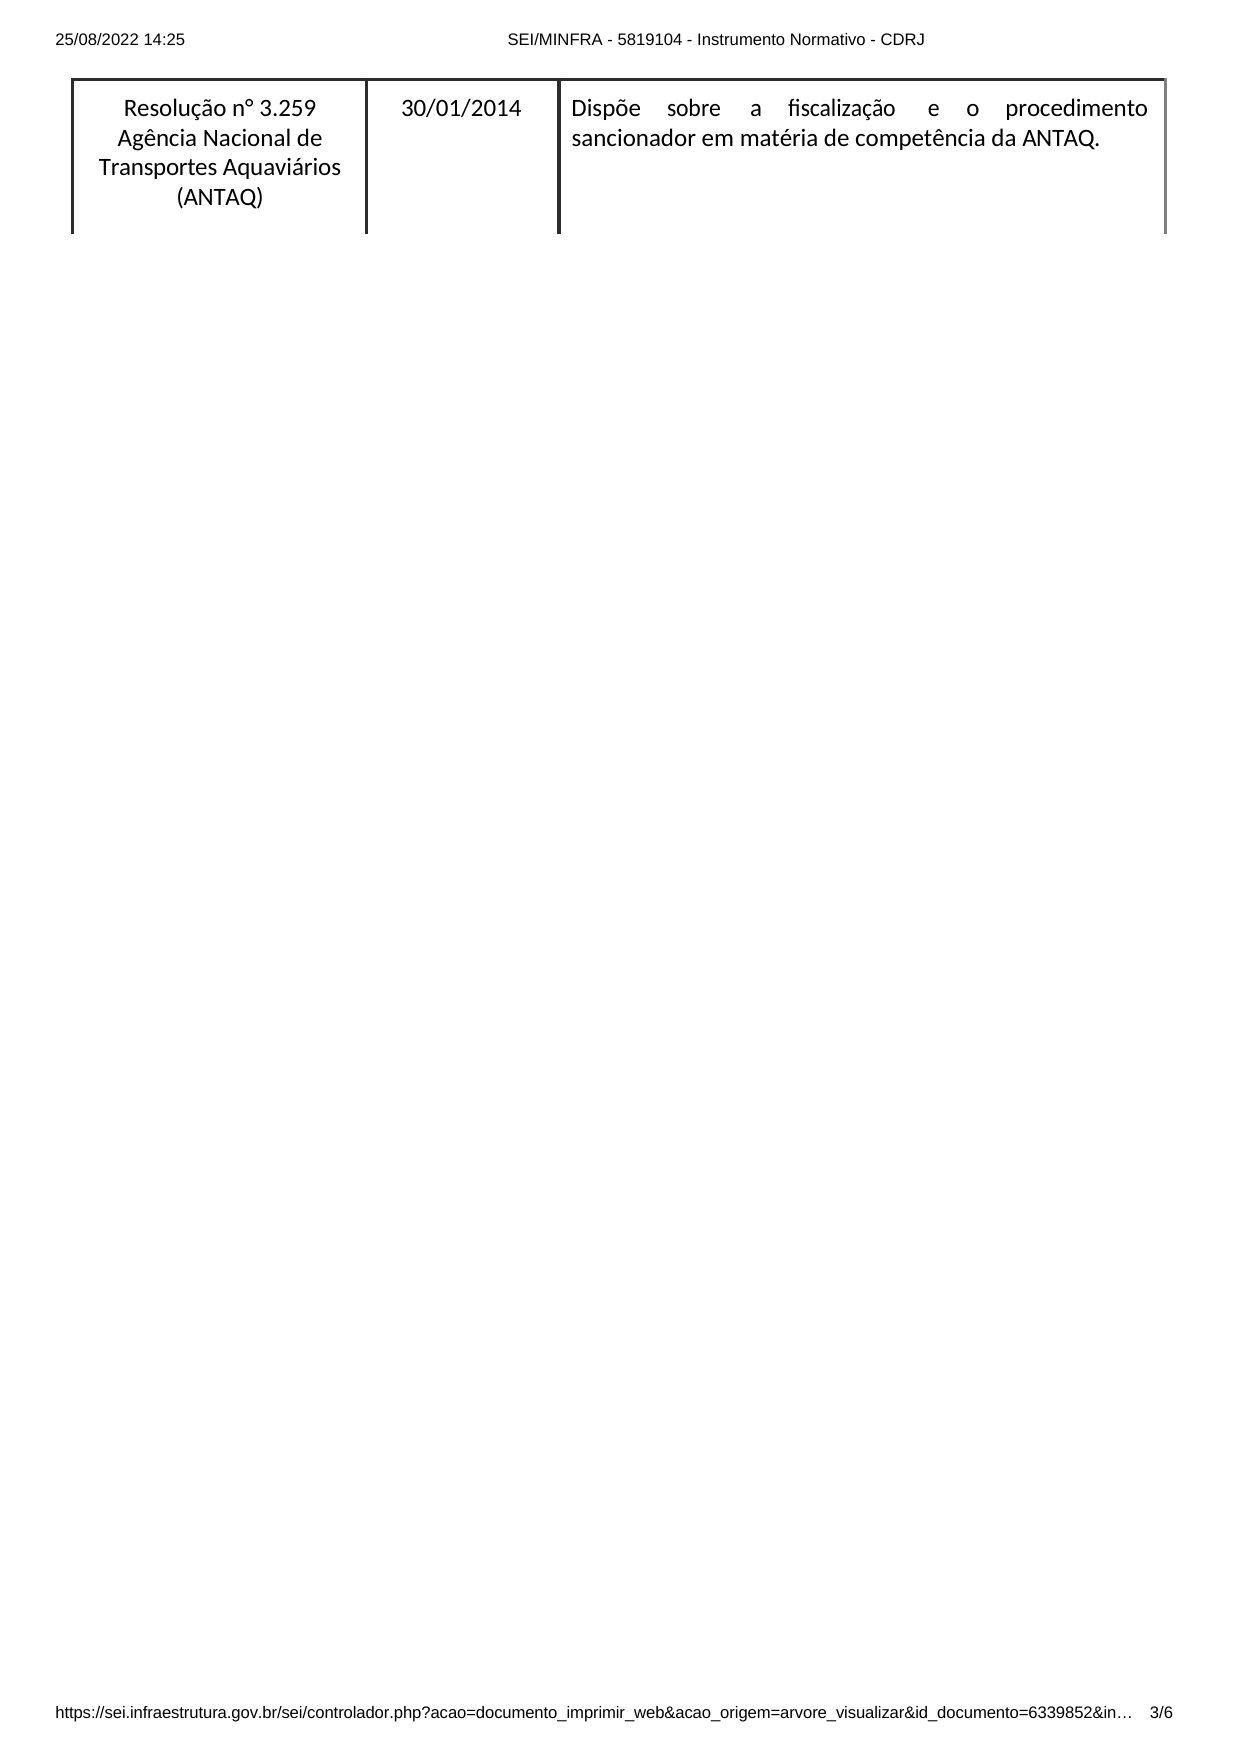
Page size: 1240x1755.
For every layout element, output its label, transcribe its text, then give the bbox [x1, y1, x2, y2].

table_cell Dispõe sobre a ﬁscalização e o procedimento sancionador em matéria de competência da ANTAQ. [561, 81, 1164, 234]
table_cell 30/01/2014 [368, 81, 557, 234]
table_cell Resolução n° 3.259 Agência Nacional de Transportes Aquaviários (ANTAQ) [74, 81, 365, 234]
